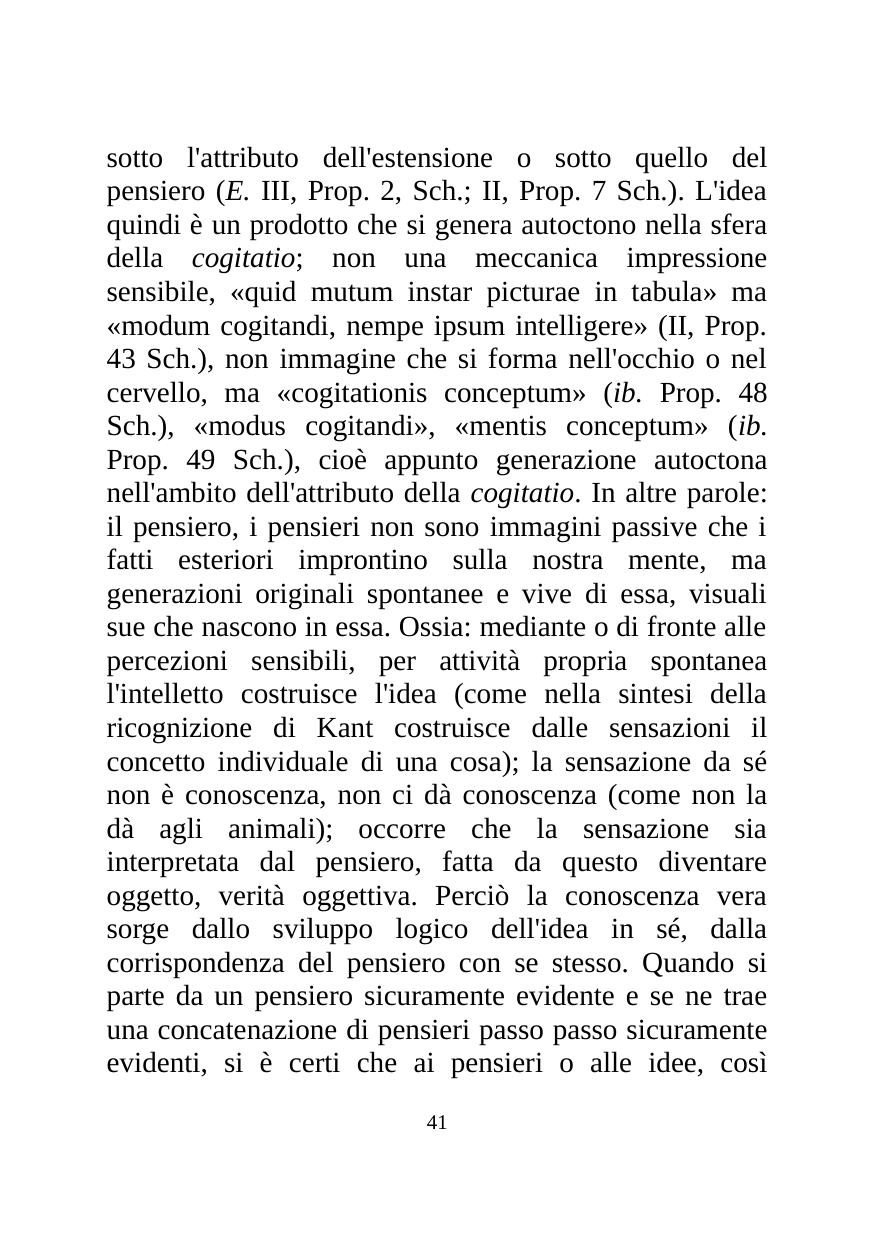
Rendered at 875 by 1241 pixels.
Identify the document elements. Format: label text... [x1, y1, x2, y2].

text sotto l'attributo dell'estensione o sotto quello del pensiero (E. III, Prop. 2, Sch.; II, Prop. 7 Sch.). L'idea quindi è un prodotto che si genera autoctono nella sfera della cogitatio; non una meccanica impressione sensibile, «quid mutum instar picturae in tabula» ma «modum cogitandi, nempe ipsum intelligere» (II, Prop. 43 Sch.), non immagine che si forma nell'occhio o nel cervello, ma «cogitationis conceptum» (ib. Prop. 48 Sch.), «modus cogitandi», «mentis conceptum» (ib. Prop. 49 Sch.), cioè appunto generazione autoctona nell'ambito dell'attributo della cogitatio. In altre parole: il pensiero, i pensieri non sono immagini passive che i fatti esteriori improntino sulla nostra mente, ma generazioni originali spontanee e vive di essa, visuali sue che nascono in essa. Ossia: mediante o di fronte alle percezioni sensibili, per attività propria spontanea l'intelletto costruisce l'idea (come nella sintesi della ricognizione di Kant costruisce dalle sensazioni il concetto individuale di una cosa); la sensazione da sé non è conoscenza, non ci dà conoscenza (come non la dà agli animali); occorre che la sensazione sia interpretata dal pensiero, fatta da questo diventare oggetto, verità oggettiva. Perciò la conoscenza vera sorge dallo sviluppo logico dell'idea in sé, dalla corrispondenza del pensiero con se stesso. Quando si parte da un pensiero sicuramente evidente e se ne trae una concatenazione di pensieri passo passo sicuramente evidenti, si è certi che ai pensieri o alle idee, così [106, 140, 768, 1079]
